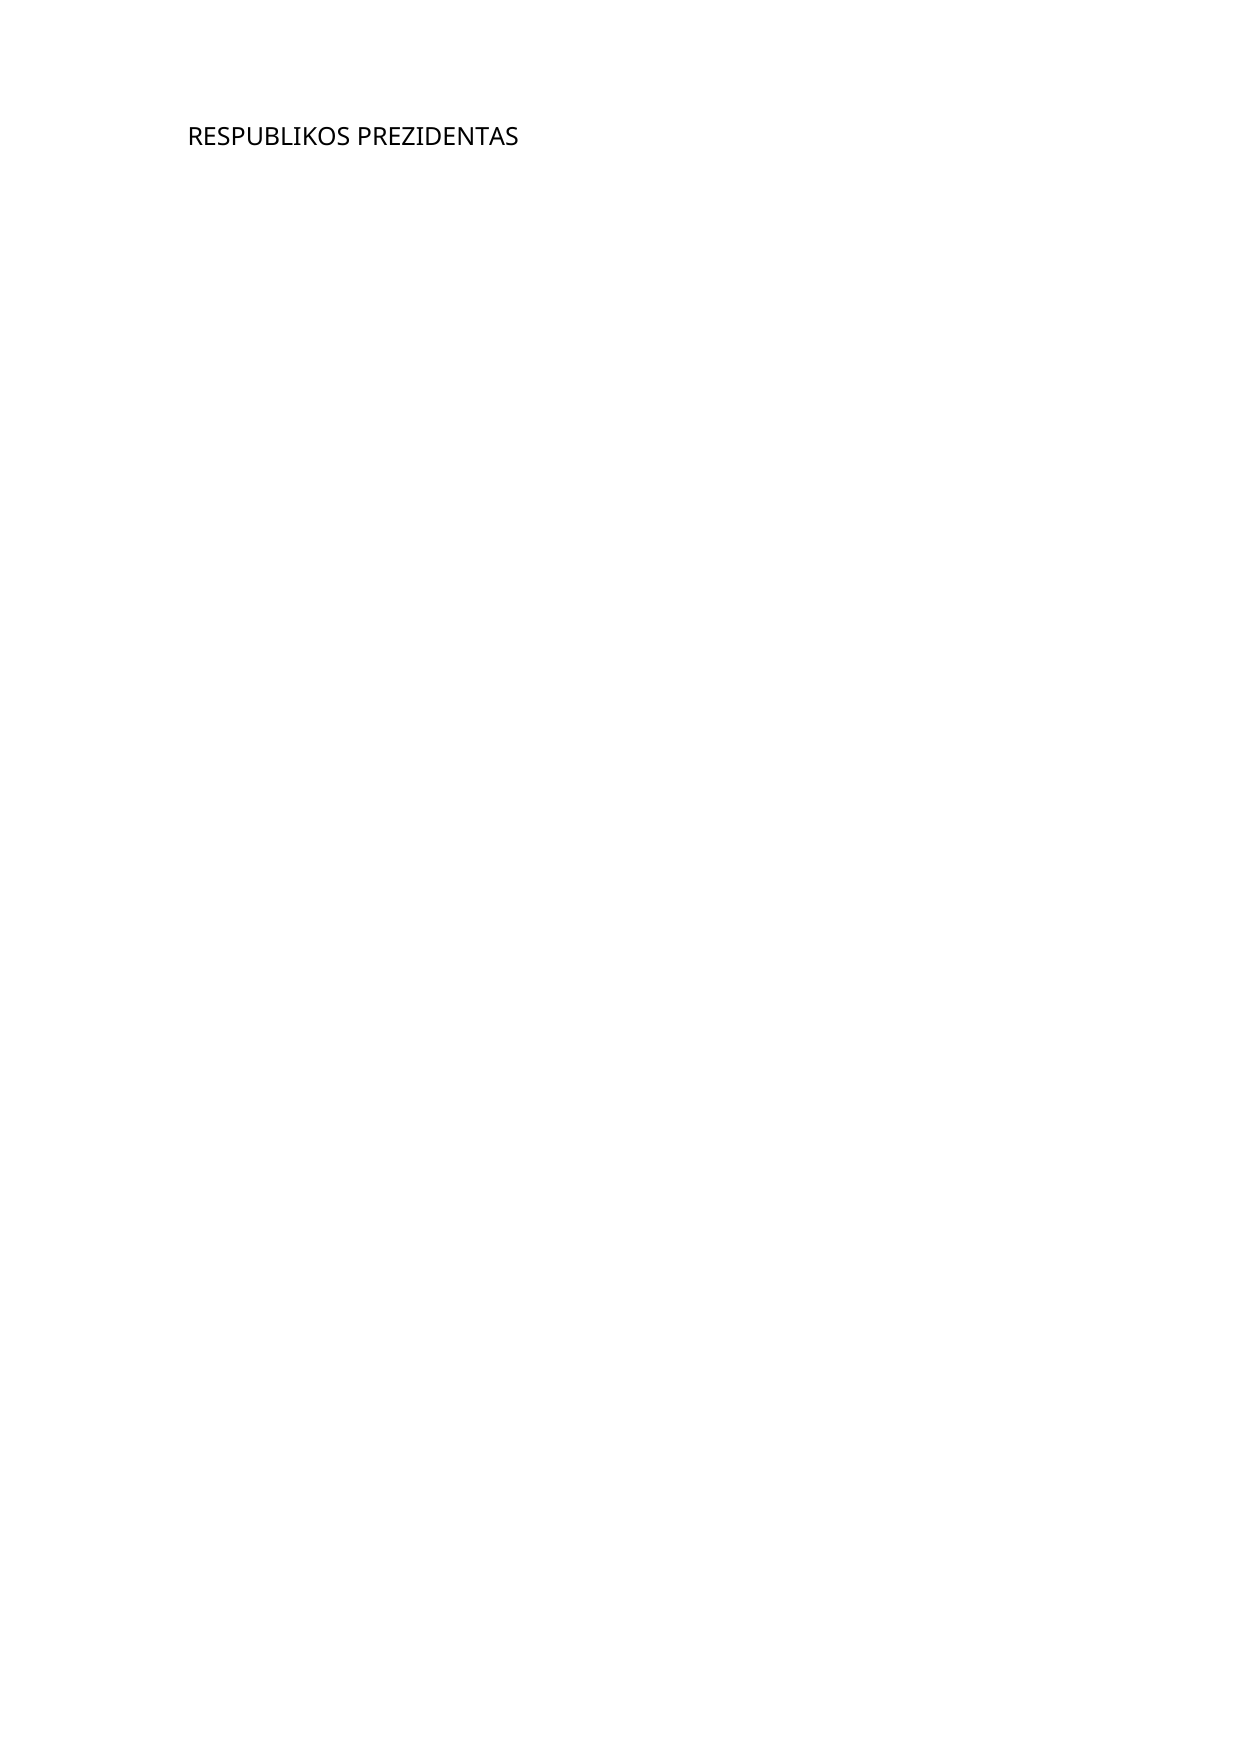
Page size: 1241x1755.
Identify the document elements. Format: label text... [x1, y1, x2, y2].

text RESPUBLIKOS PREZIDENTAS [187, 118, 1053, 152]
